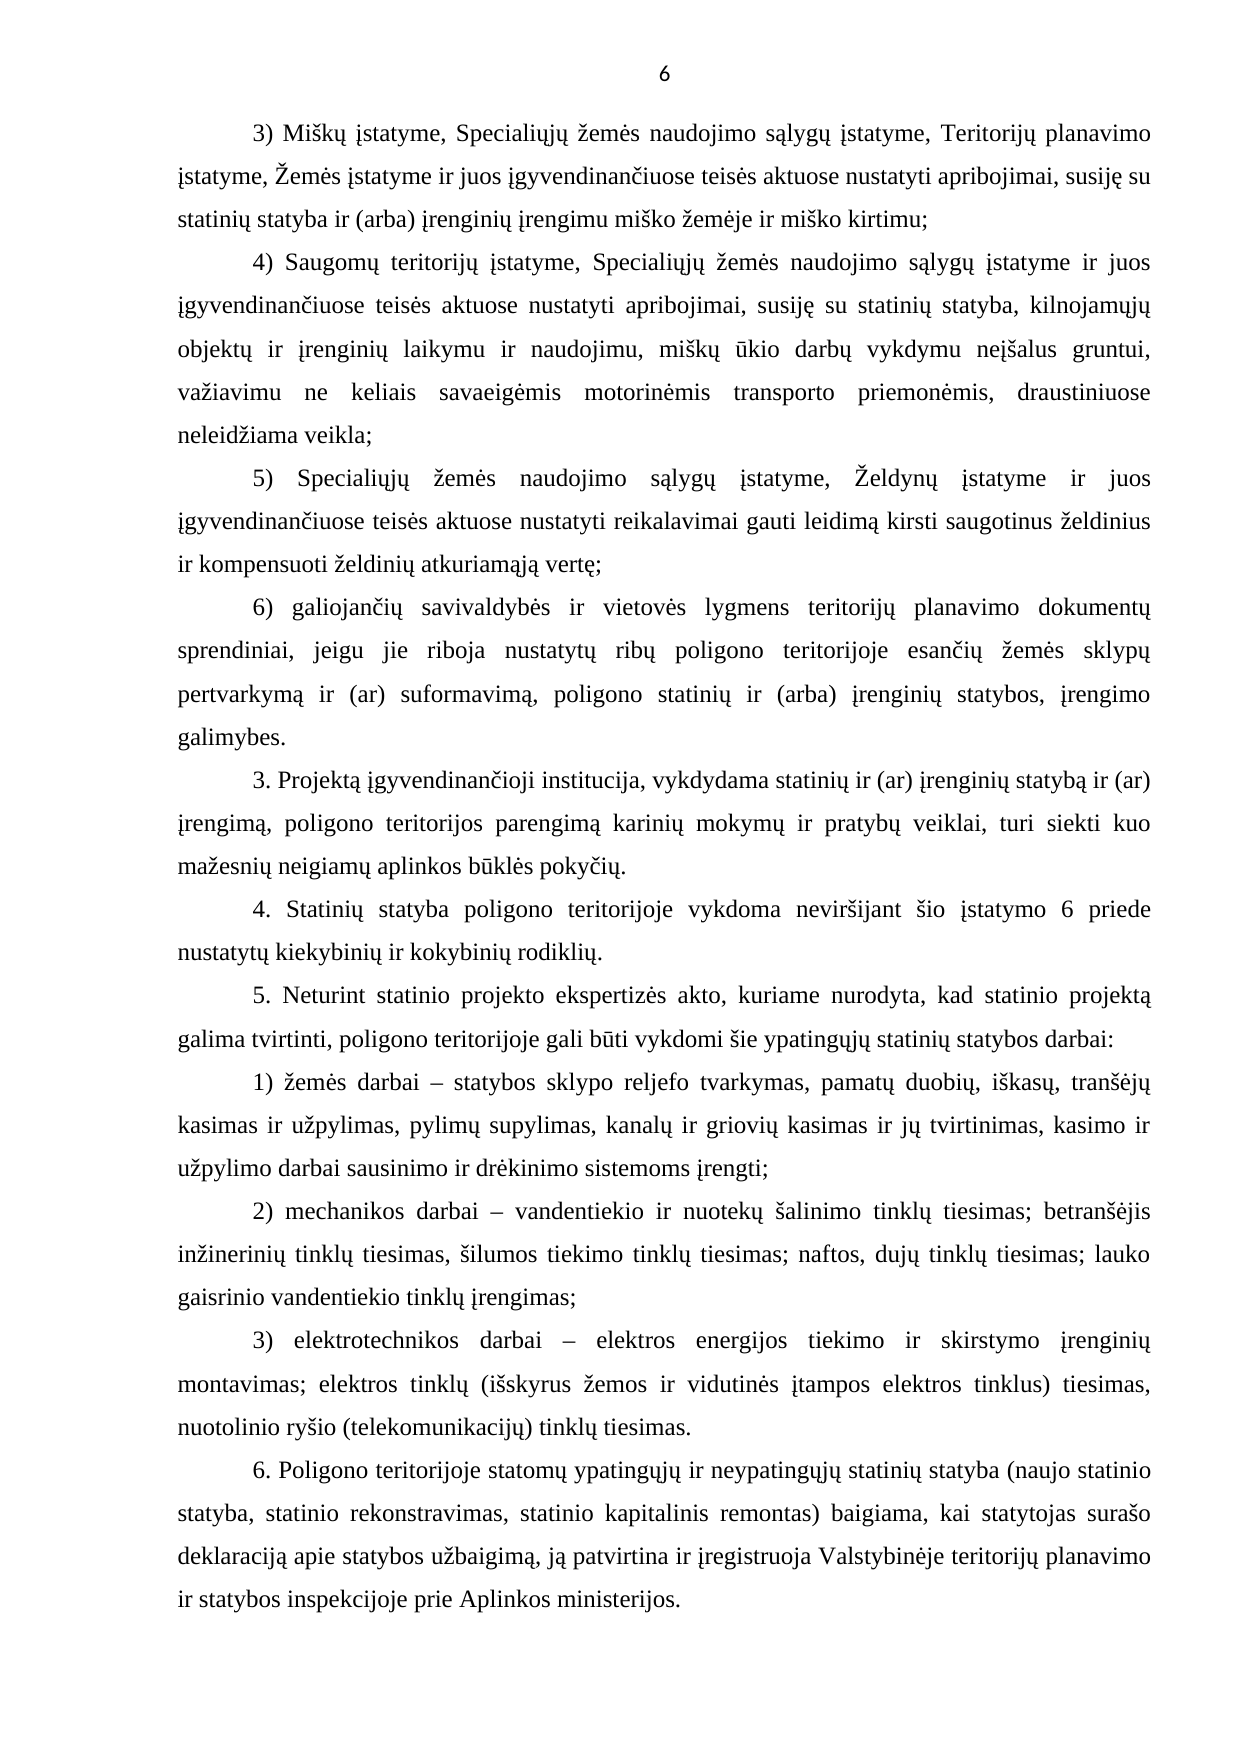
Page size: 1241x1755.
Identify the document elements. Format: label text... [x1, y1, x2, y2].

text 5) Specialiųjų žemės naudojimo sąlygų įstatyme, Želdynų įstatyme ir juos įgyvendinančiuose teisės aktuose nustatyti reikalavimai gauti leidimą kirsti saugotinus želdinius ir kompensuoti želdinių atkuriamąją vertę; [177, 463, 1152, 578]
text 3) elektrotechnikos darbai – elektros energijos tiekimo ir skirstymo įrenginių montavimas; elektros tinklų (išskyrus žemos ir vidutinės įtampos elektros tinklus) tiesimas, nuotolinio ryšio (telekomunikacijų) tinklų tiesimas. [177, 1326, 1152, 1441]
text 6. Poligono teritorijoje statomų ypatingųjų ir neypatingųjų statinių statyba (naujo statinio statyba, statinio rekonstravimas, statinio kapitalinis remontas) baigiama, kai statytojas surašo deklaraciją apie statybos užbaigimą, ją patvirtina ir įregistruoja Valstybinėje teritorijų planavimo ir statybos inspekcijoje prie Aplinkos ministerijos. [177, 1455, 1152, 1613]
text 4. Statinių statyba poligono teritorijoje vykdoma neviršijant šio įstatymo 6 priede nustatytų kiekybinių ir kokybinių rodiklių. [177, 894, 1152, 966]
text 5. Neturint statinio projekto ekspertizės akto, kuriame nurodyta, kad statinio projektą galima tvirtinti, poligono teritorijoje gali būti vykdomi šie ypatingųjų statinių statybos darbai: [177, 981, 1152, 1052]
text 3) Miškų įstatyme, Specialiųjų žemės naudojimo sąlygų įstatyme, Teritorijų planavimo įstatyme, Žemės įstatyme ir juos įgyvendinančiuose teisės aktuose nustatyti apribojimai, susiję su statinių statyba ir (arba) įrenginių įrengimu miško žemėje ir miško kirtimu; [177, 118, 1152, 233]
text 2) mechanikos darbai – vandentiekio ir nuotekų šalinimo tinklų tiesimas; betranšėjis inžinerinių tinklų tiesimas, šilumos tiekimo tinklų tiesimas; naftos, dujų tinklų tiesimas; lauko gaisrinio vandentiekio tinklų įrengimas; [177, 1196, 1152, 1311]
text 3. Projektą įgyvendinančioji institucija, vykdydama statinių ir (ar) įrenginių statybą ir (ar) įrengimą, poligono teritorijos parengimą karinių mokymų ir pratybų veiklai, turi siekti kuo mažesnių neigiamų aplinkos būklės pokyčių. [177, 765, 1152, 880]
text 4) Saugomų teritorijų įstatyme, Specialiųjų žemės naudojimo sąlygų įstatyme ir juos įgyvendinančiuose teisės aktuose nustatyti apribojimai, susiję su statinių statyba, kilnojamųjų objektų ir įrenginių laikymu ir naudojimu, miškų ūkio darbų vykdymu neįšalus gruntui, važiavimu ne keliais savaeigėmis motorinėmis transporto priemonėmis, draustiniuose neleidžiama veikla; [177, 247, 1152, 449]
text 1) žemės darbai – statybos sklypo reljefo tvarkymas, pamatų duobių, iškasų, tranšėjų kasimas ir užpylimas, pylimų supylimas, kanalų ir griovių kasimas ir jų tvirtinimas, kasimo ir užpylimo darbai sausinimo ir drėkinimo sistemoms įrengti; [177, 1067, 1152, 1182]
text 6) galiojančių savivaldybės ir vietovės lygmens teritorijų planavimo dokumentų sprendiniai, jeigu jie riboja nustatytų ribų poligono teritorijoje esančių žemės sklypų pertvarkymą ir (ar) suformavimą, poligono statinių ir (arba) įrenginių statybos, įrengimo galimybes. [177, 592, 1152, 751]
